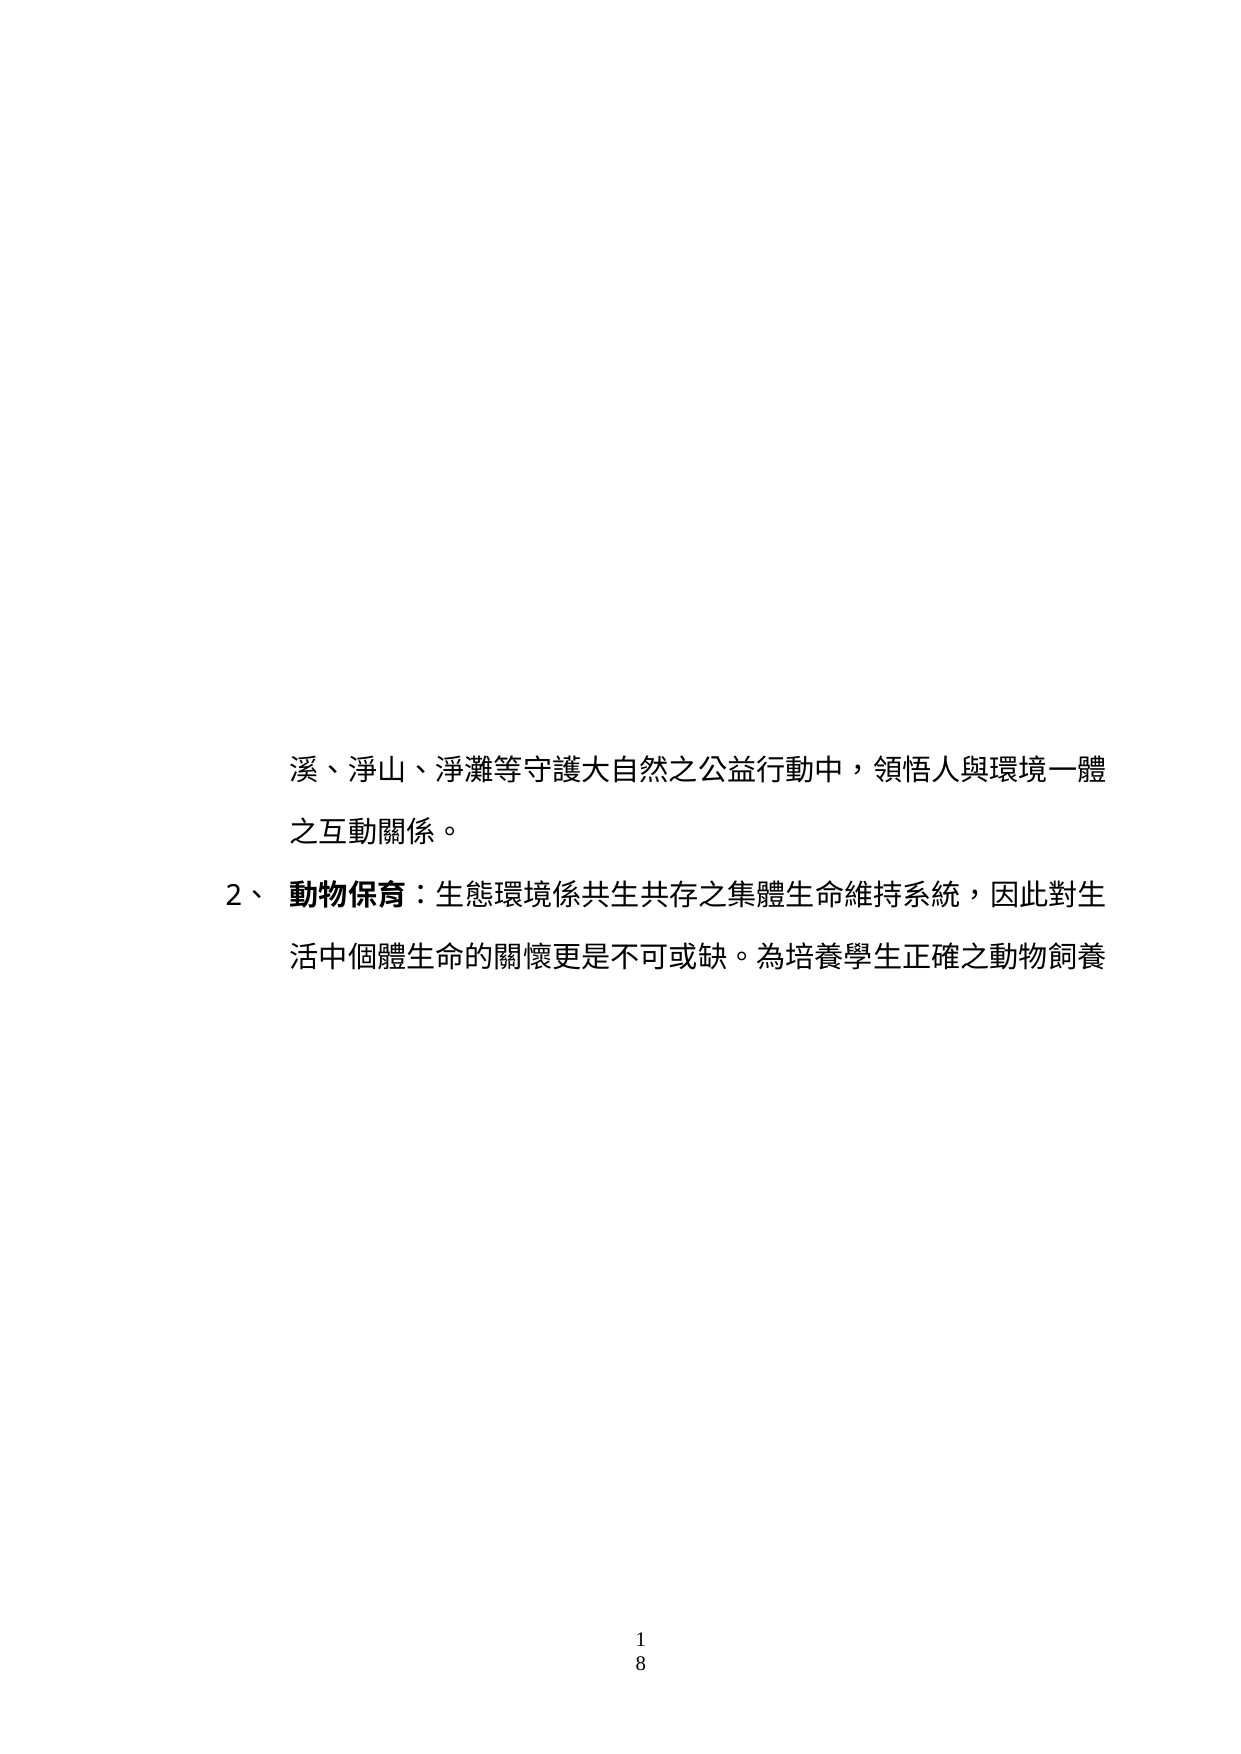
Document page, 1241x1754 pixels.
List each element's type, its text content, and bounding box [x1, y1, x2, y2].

list 節能減碳：隨著全球氣候變遷影響加劇，如何落實永續行動、因應氣候變遷，成為世界公民的重要課題之一，對此，本市在2021年世界地球日宣示了「2050年淨零排放」目標，希與全球共同確保氣候安全。本計畫鼓勵學生透過服務學習，於校園生活中結合本市9大減碳政策（住商節電2.0、公有建築淨零示範、轉型零碳建築、低碳生活營造、綠運輸推升、運具電動化、垃圾減量回收零廢棄、資源循環再利用、綠資源提升及管理），在淨溪、淨山、淨灘等守護大自然之公益行動中，領悟人與環境一體之互動關係。 [224, 726, 1107, 851]
list 動物保育：生態環境係共生共存之集體生命維持系統，因此對生活中個體生命的關懷更是不可或缺。為培養學生正確之動物飼養 [224, 851, 1107, 976]
